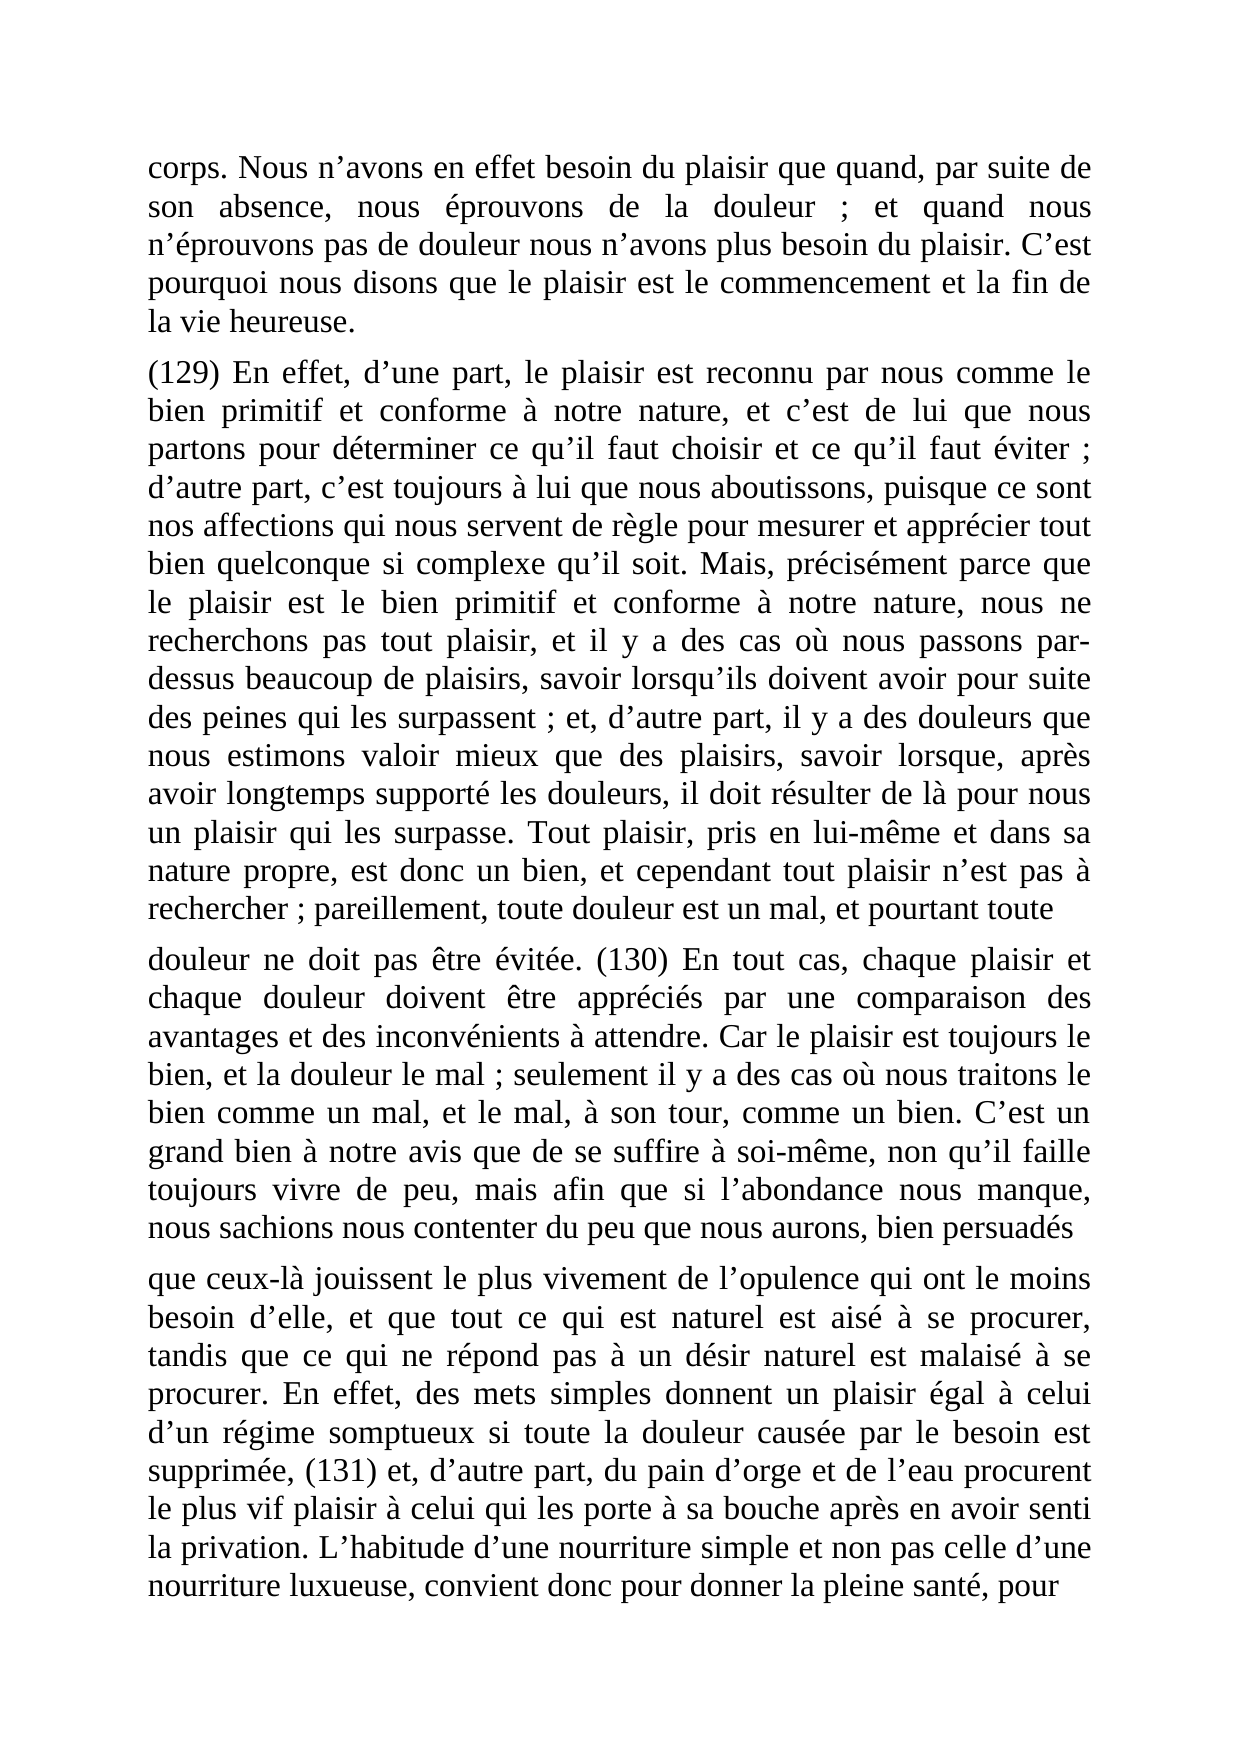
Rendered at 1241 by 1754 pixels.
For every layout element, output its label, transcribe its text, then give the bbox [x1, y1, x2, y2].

text que ceux-là jouissent le plus vivement de l’opulence qui ont le moins besoin d’elle, et que tout ce qui est naturel est aisé à se procurer, tandis que ce qui ne répond pas à un désir naturel est malaisé à se procurer. En effet, des mets simples donnent un plaisir égal à celui d’un régime somptueux si toute la douleur causée par le besoin est supprimée, (131) et, d’autre part, du pain d’orge et de l’eau procurent le plus vif plaisir à celui qui les porte à sa bouche après en avoir senti la privation. L’habitude d’une nourriture simple et non pas celle d’une nourriture luxueuse, convient donc pour donner la pleine santé, pour [148, 1258, 1092, 1603]
text corps. Nous n’avons en effet besoin du plaisir que quand, par suite de son absence, nous éprouvons de la douleur ; et quand nous n’éprouvons pas de douleur nous n’avons plus besoin du plaisir. C’est pourquoi nous disons que le plaisir est le commencement et la fin de la vie heureuse. [148, 148, 1092, 339]
text douleur ne doit pas être évitée. (130) En tout cas, chaque plaisir et chaque douleur doivent être appréciés par une comparaison des avantages et des inconvénients à attendre. Car le plaisir est toujours le bien, et la douleur le mal ; seulement il y a des cas où nous traitons le bien comme un mal, et le mal, à son tour, comme un bien. C’est un grand bien à notre avis que de se suffire à soi-même, non qu’il faille toujours vivre de peu, mais afin que si l’abondance nous manque, nous sachions nous contenter du peu que nous aurons, bien persuadés [148, 939, 1092, 1246]
text (129) En effet, d’une part, le plaisir est reconnu par nous comme le bien primitif et conforme à notre nature, et c’est de lui que nous partons pour déterminer ce qu’il faut choisir et ce qu’il faut éviter ; d’autre part, c’est toujours à lui que nous aboutissons, puisque ce sont nos affections qui nous servent de règle pour mesurer et apprécier tout bien quelconque si complexe qu’il soit. Mais, précisément parce que le plaisir est le bien primitif et conforme à notre nature, nous ne recherchons pas tout plaisir, et il y a des cas où nous passons par-dessus beaucoup de plaisirs, savoir lorsqu’ils doivent avoir pour suite des peines qui les surpassent ; et, d’autre part, il y a des douleurs que nous estimons valoir mieux que des plaisirs, savoir lorsque, après avoir longtemps supporté les douleurs, il doit résulter de là pour nous un plaisir qui les surpasse. Tout plaisir, pris en lui-même et dans sa nature propre, est donc un bien, et cependant tout plaisir n’est pas à rechercher ; pareillement, toute douleur est un mal, et pourtant toute [148, 352, 1092, 927]
